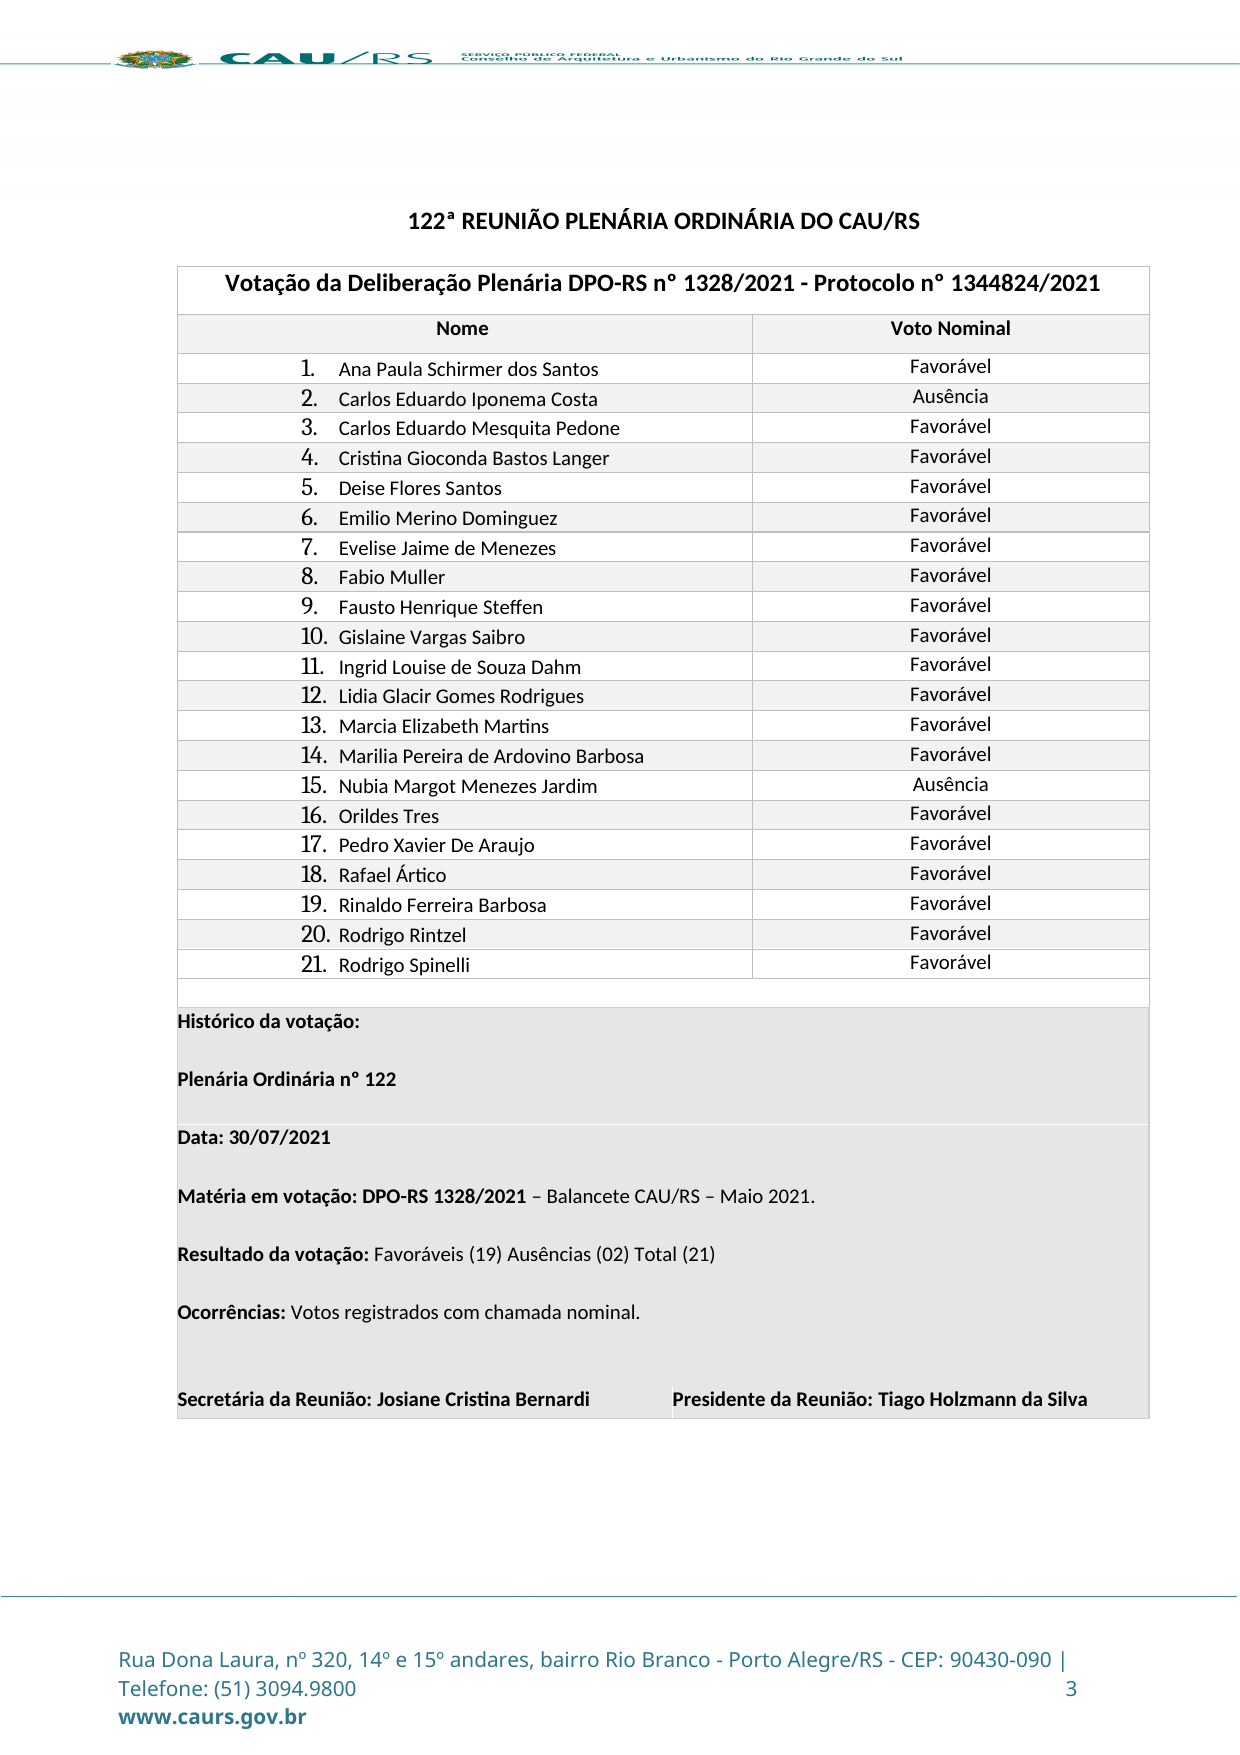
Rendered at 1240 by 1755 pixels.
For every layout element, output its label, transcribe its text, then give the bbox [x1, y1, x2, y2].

table_cell Favorável [753, 473, 1149, 502]
table_cell Lidia Glacir Gomes Rodrigues [178, 681, 752, 710]
table_cell Ingrid Louise de Souza Dahm [178, 652, 752, 680]
table_cell Rinaldo Ferreira Barbosa [178, 890, 752, 919]
table_cell Favorável [753, 562, 1149, 591]
table_cell Ausência [753, 771, 1149, 799]
table_cell Favorável [753, 622, 1149, 651]
table_cell Presidente da Reunião: Tiago Holzmann da Silva [673, 1386, 1148, 1418]
table_cell Favorável [753, 413, 1149, 442]
table_cell Favorável [753, 950, 1149, 978]
table_cell Favorável [753, 443, 1149, 472]
text 122ª REUNIÃO PLENÁRIA ORDINÁRIA DO CAU/RS [177, 205, 1151, 236]
table_cell Evelise Jaime de Menezes [178, 533, 752, 561]
table_header Votação da Deliberação Plenária DPO-RS nº 1328/2021 - Protocolo nº 1344824/2021 [178, 267, 1149, 314]
table_cell Marcia Elizabeth Martins [178, 711, 752, 740]
table_cell Rafael Ártico [178, 860, 752, 889]
table_cell Favorável [753, 503, 1149, 531]
table_cell Cristina Gioconda Bastos Langer [178, 443, 752, 472]
table_cell Deise Flores Santos [178, 473, 752, 502]
table_cell Gislaine Vargas Saibro [178, 622, 752, 651]
table_cell Favorável [753, 354, 1149, 382]
table_cell Secretária da Reunião: Josiane Cristina Bernardi [178, 1386, 672, 1418]
table_cell Favorável [753, 533, 1149, 561]
table_cell Resultado da votação: Favoráveis (19) Ausências (02) Total (21) [178, 1241, 1148, 1299]
table_cell Favorável [753, 860, 1149, 889]
table_cell Favorável [753, 652, 1149, 680]
table_cell Nome [178, 315, 752, 353]
table_cell Fausto Henrique Steffen [178, 592, 752, 621]
table_cell Data: 30/07/2021 Matéria em votação: DPO-RS 1328/2021 – Balancete CAU/RS – Maio 2021. [178, 1125, 1148, 1241]
table_cell Orildes Tres [178, 801, 752, 829]
table_cell Plenária Ordinária nº 122 [178, 1066, 1148, 1124]
table_cell Rodrigo Spinelli [178, 950, 752, 978]
table_cell Favorável [753, 801, 1149, 829]
table_cell Favorável [753, 592, 1149, 621]
table_cell Favorável [753, 681, 1149, 710]
table_cell Ana Paula Schirmer dos Santos [178, 354, 752, 382]
table_cell Rodrigo Rintzel [178, 920, 752, 948]
table_cell Favorável [753, 830, 1149, 859]
table_cell Fabio Muller [178, 562, 752, 591]
table_cell Ausência [753, 384, 1149, 412]
table_cell Voto Nominal [753, 315, 1149, 353]
table_cell Marilia Pereira de Ardovino Barbosa [178, 741, 752, 770]
table_header Histórico da votação: [178, 1008, 1148, 1066]
table_cell Nubia Margot Menezes Jardim [178, 771, 752, 799]
table_cell Favorável [753, 920, 1149, 948]
table_cell Carlos Eduardo Iponema Costa [178, 384, 752, 412]
table_cell Ocorrências: Votos registrados com chamada nominal. [178, 1299, 1148, 1386]
table_cell Favorável [753, 890, 1149, 919]
table_cell Pedro Xavier De Araujo [178, 830, 752, 859]
table_cell Emilio Merino Dominguez [178, 503, 752, 531]
table_cell Carlos Eduardo Mesquita Pedone [178, 413, 752, 442]
table_cell Favorável [753, 741, 1149, 770]
table_cell Favorável [753, 711, 1149, 740]
table_cell [178, 979, 1149, 1007]
